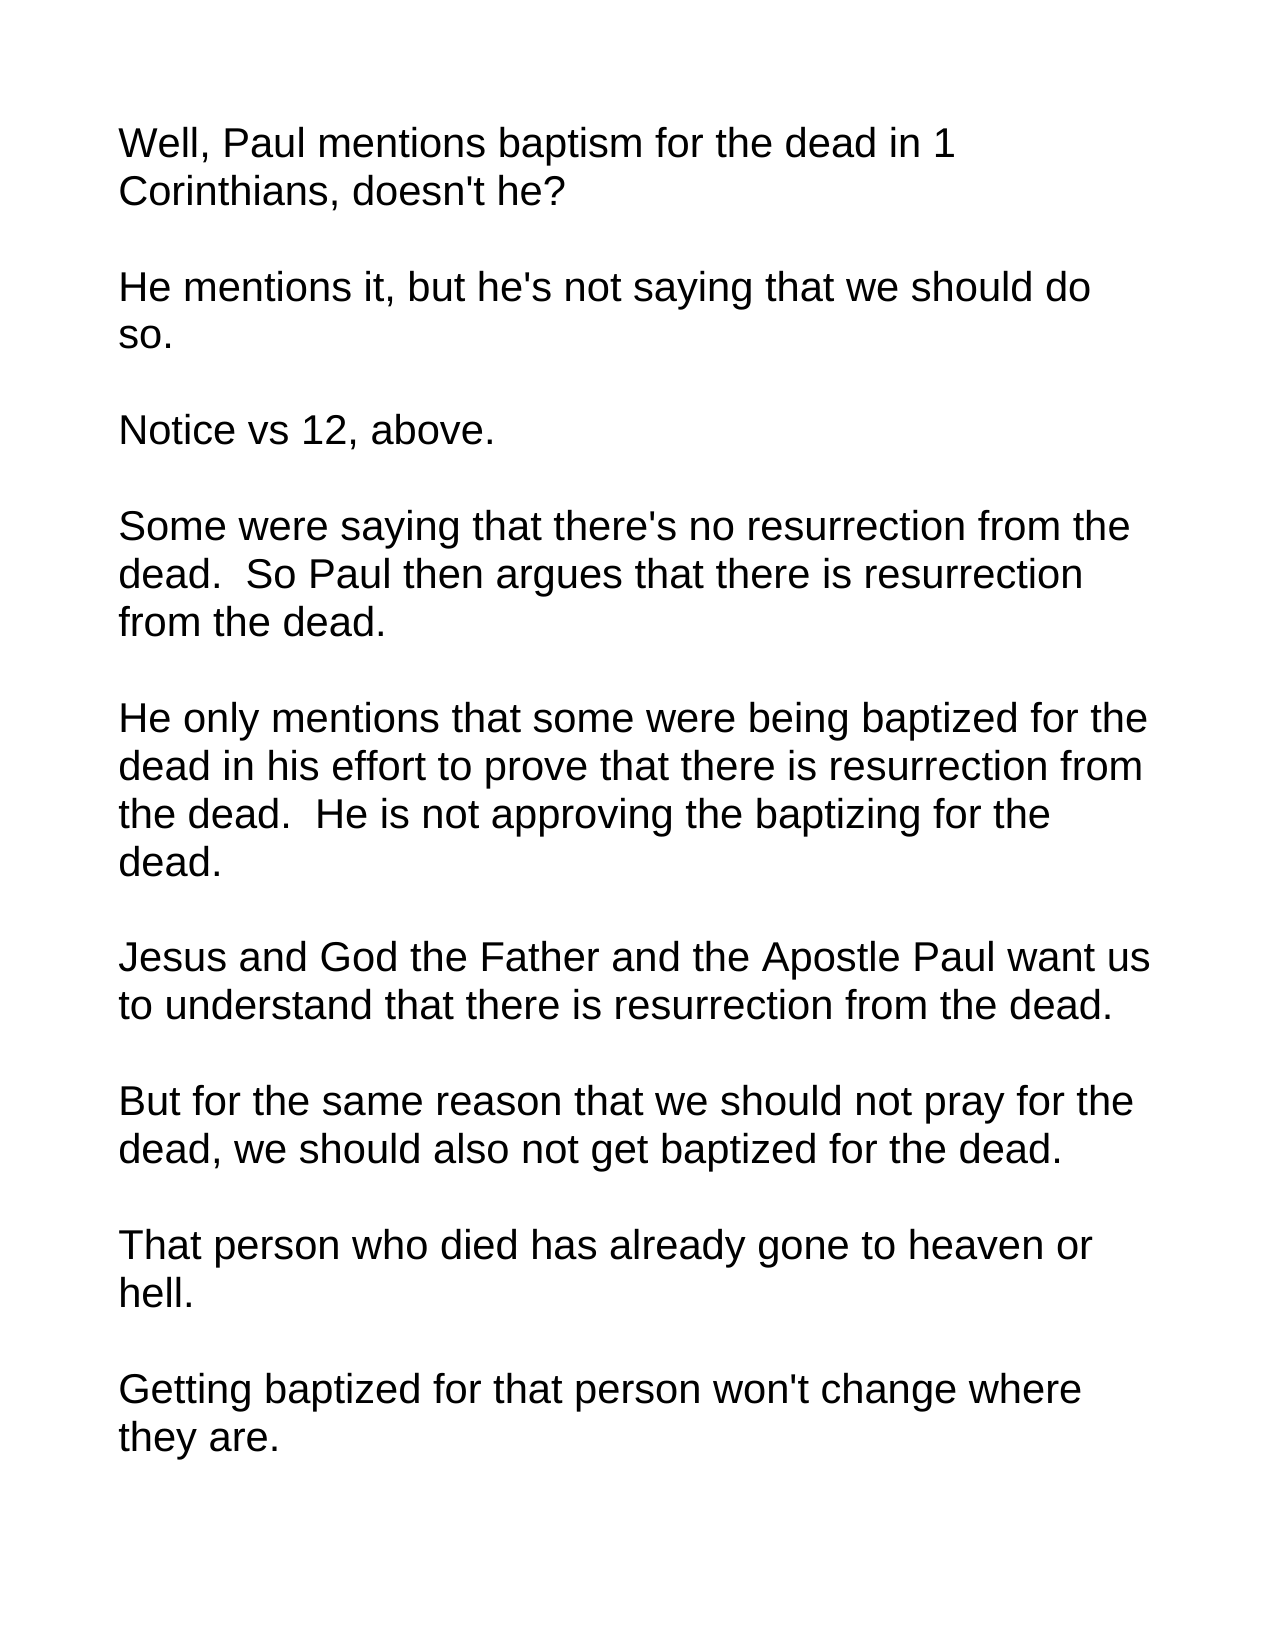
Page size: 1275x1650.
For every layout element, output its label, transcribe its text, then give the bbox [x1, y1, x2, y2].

text That person who died has already gone to heaven or hell. [118, 1220, 1157, 1316]
text Jesus and God the Father and the Apostle Paul want us to understand that there is resurrection from the dead. [118, 933, 1157, 1028]
text But for the same reason that we should not pray for the dead, we should also not get baptized for the dead. [118, 1076, 1157, 1172]
text Well, Paul mentions baptism for the dead in 1 Corinthians, doesn't he? [118, 118, 1157, 214]
text Getting baptized for that person won't change where they are. [118, 1364, 1157, 1460]
text Some were saying that there's no resurrection from the dead. So Paul then argues that there is resurrection from the dead. [118, 501, 1157, 645]
text He mentions it, but he's not saying that we should do so. [118, 262, 1157, 358]
text He only mentions that some were being baptized for the dead in his effort to prove that there is resurrection from the dead. He is not approving the baptizing for the dead. [118, 693, 1157, 885]
text Notice vs 12, above. [118, 406, 1157, 453]
